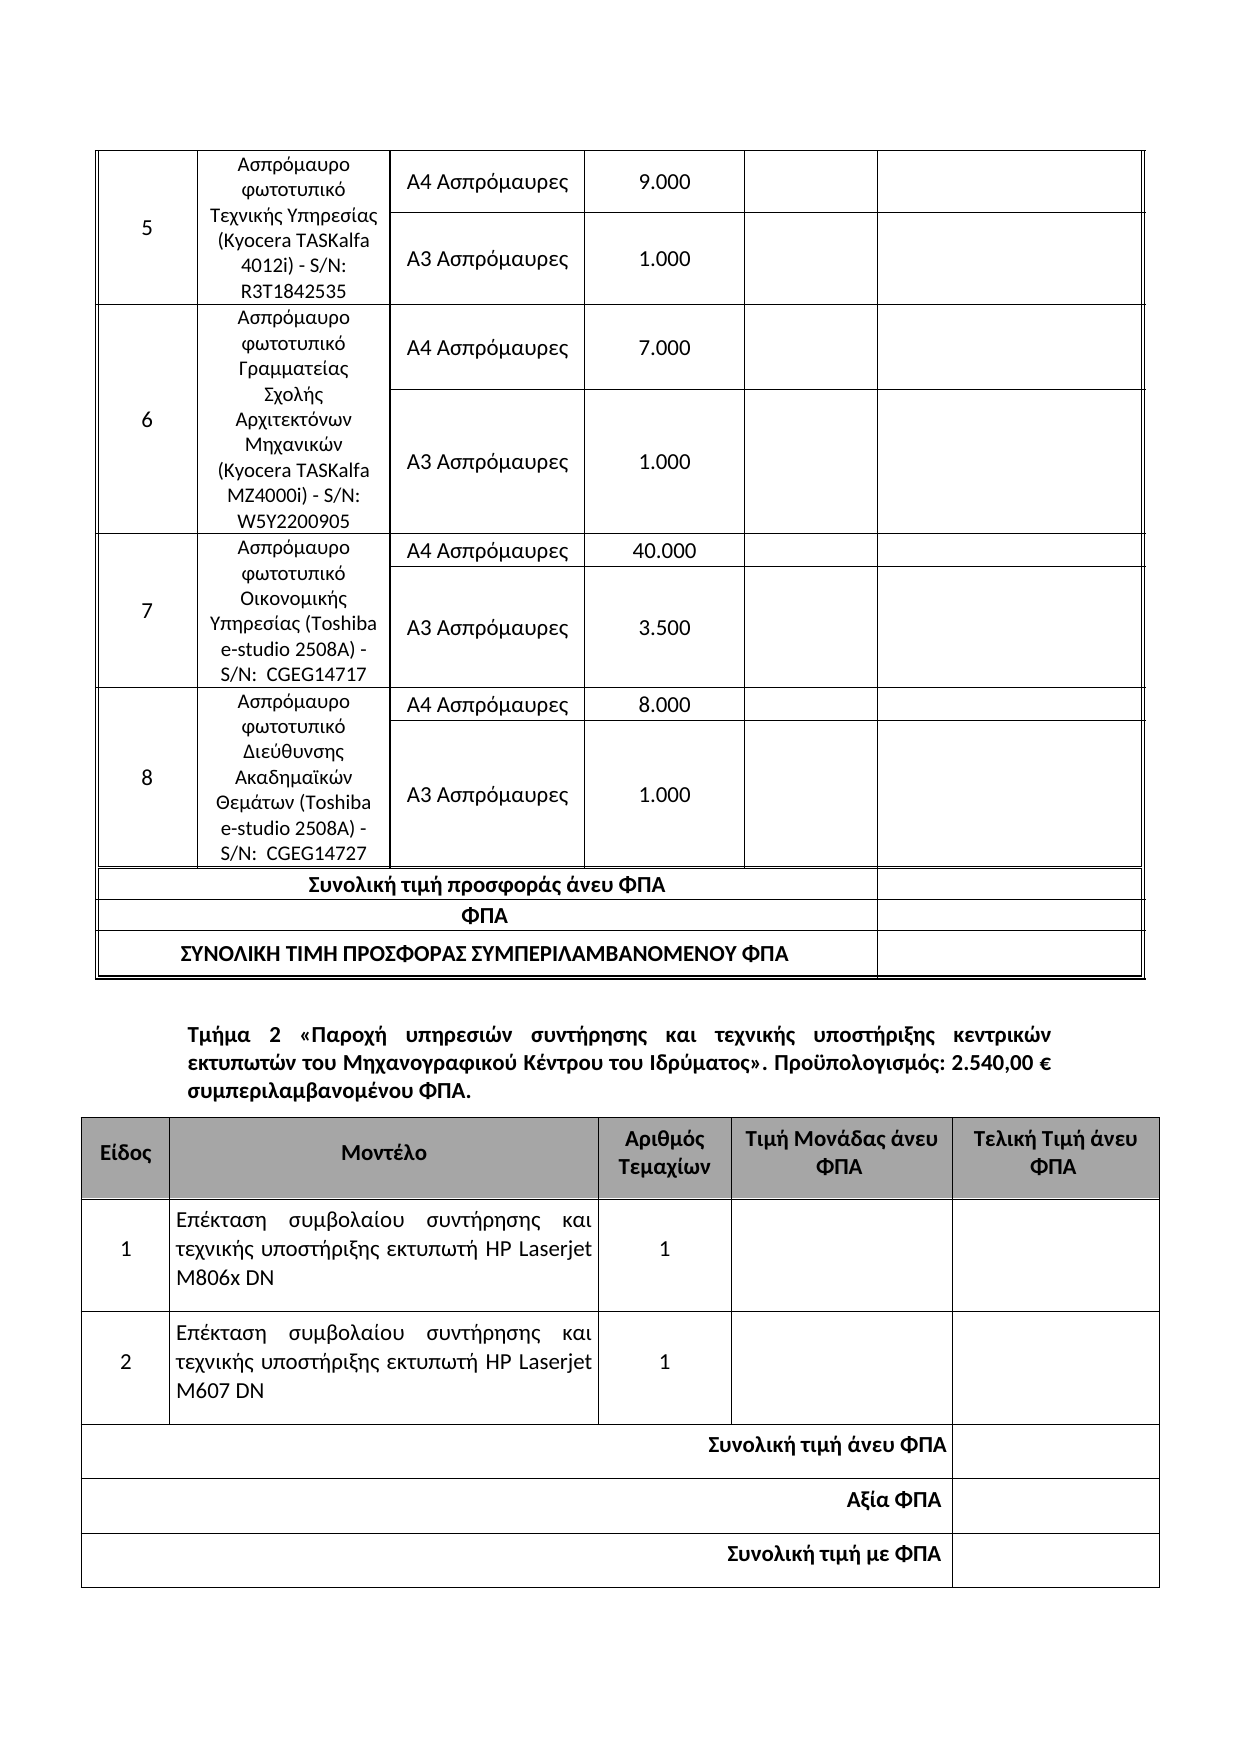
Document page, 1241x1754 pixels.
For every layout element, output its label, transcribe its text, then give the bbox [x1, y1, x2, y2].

table_cell [732, 1200, 952, 1311]
table_cell [745, 390, 877, 533]
table_cell [878, 567, 1141, 687]
table_cell 5 [99, 151, 197, 303]
table_cell 8 [99, 688, 197, 866]
table_header Τελική Τιμή άνευ ΦΠΑ [953, 1118, 1159, 1198]
table_cell 3.500 [585, 567, 744, 687]
table_cell 1.000 [585, 390, 744, 533]
table_cell 1 [82, 1200, 169, 1311]
table_cell [953, 1200, 1159, 1311]
table_cell Α3 Ασπρόμαυρες [391, 567, 584, 687]
table_cell [953, 1534, 1159, 1587]
table_cell Ασπρόμαυρο φωτοτυπικό Γραμματείας Σχολής Αρχιτεκτόνων Μηχανικών (Kyocera TASKalfa MZ4000i) - S/N: W5Y2200905 [198, 305, 389, 533]
table_cell 9.000 [585, 151, 744, 212]
table_cell [745, 688, 877, 720]
table_cell Αξία ΦΠΑ [82, 1479, 952, 1533]
table_cell [745, 213, 877, 303]
table_cell [953, 1425, 1159, 1478]
table_cell [878, 869, 1141, 899]
table_cell [878, 534, 1141, 566]
table_cell [878, 688, 1141, 720]
table_cell Συνολική τιμή άνευ ΦΠΑ [82, 1425, 952, 1478]
table_cell Α4 Ασπρόμαυρες [391, 534, 584, 566]
text Τμήμα 2 «Παροχή υπηρεσιών συντήρησης και τεχνικής υποστήριξης κεντρικών εκτυπωτών του Μηχανογραφικού Κέντρου του Ιδρύματος». Προϋπολογισμός: 2.540,00 € συμπεριλαμβανομένου ΦΠΑ. [187, 1020, 1053, 1104]
table_cell Α3 Ασπρόμαυρες [391, 390, 584, 533]
table_cell 1 [599, 1200, 731, 1311]
table_cell Επέκταση συμβολαίου συντήρησης και τεχνικής υποστήριξης εκτυπωτή HP Laserjet M607 DN [170, 1312, 598, 1424]
table_header Μοντέλο [170, 1118, 598, 1198]
table_cell Α4 Ασπρόμαυρες [391, 305, 584, 389]
table_cell [878, 151, 1141, 212]
table_cell 7.000 [585, 305, 744, 389]
table_cell 1.000 [585, 721, 744, 866]
table_cell Συνολική τιμή με ΦΠΑ [82, 1534, 952, 1587]
table_cell Ασπρόμαυρο φωτοτυπικό Οικονομικής Υπηρεσίας (Toshiba e-studio 2508A) - S/N: CGEG14717 [198, 534, 389, 687]
table_cell 7 [99, 534, 197, 687]
table_cell [745, 721, 877, 866]
table_cell [732, 1312, 952, 1424]
table_header Είδος [82, 1118, 169, 1198]
table_cell 40.000 [585, 534, 744, 566]
table_cell Α3 Ασπρόμαυρες [391, 721, 584, 866]
table_cell 6 [99, 305, 197, 533]
table_cell [878, 305, 1141, 389]
table_cell Α4 Ασπρόμαυρες [391, 688, 584, 720]
table_cell [878, 900, 1141, 930]
table_cell [878, 390, 1141, 533]
table_cell Α3 Ασπρόμαυρες [391, 213, 584, 303]
table_header Τιμή Μονάδας άνευ ΦΠΑ [732, 1118, 952, 1198]
table_cell [878, 931, 1141, 975]
table_cell ΦΠΑ [99, 900, 877, 930]
table_cell 2 [82, 1312, 169, 1424]
table_cell Ασπρόμαυρο φωτοτυπικό Διεύθυνσης Ακαδημαϊκών Θεμάτων (Toshiba e-studio 2508A) - S/N: CGEG14727 [198, 688, 389, 866]
table_cell [745, 567, 877, 687]
table_cell Ασπρόμαυρο φωτοτυπικό Τεχνικής Υπηρεσίας (Kyocera TASKalfa 4012i) - S/N: R3T1842535 [198, 151, 389, 303]
table_cell Α4 Ασπρόμαυρες [391, 151, 584, 212]
table_cell [953, 1479, 1159, 1533]
table_cell [745, 534, 877, 566]
table_cell [878, 721, 1141, 866]
table_cell 1.000 [585, 213, 744, 303]
table_header Αριθμός Τεμαχίων [599, 1118, 731, 1198]
table_cell ΣΥΝΟΛΙΚΗ ΤΙΜΗ ΠΡΟΣΦΟΡΑΣ ΣΥΜΠΕΡΙΛΑΜΒΑΝΟΜΕΝΟΥ ΦΠΑ [99, 931, 877, 975]
table_cell Επέκταση συμβολαίου συντήρησης και τεχνικής υποστήριξης εκτυπωτή HP Laserjet M806x DN [170, 1200, 598, 1311]
table_cell Συνολική τιμή προσφοράς άνευ ΦΠΑ [99, 869, 877, 899]
table_cell 8.000 [585, 688, 744, 720]
table_cell [745, 151, 877, 212]
table_cell [878, 213, 1141, 303]
table_cell 1 [599, 1312, 731, 1424]
table_cell [953, 1312, 1159, 1424]
table_cell [745, 305, 877, 389]
